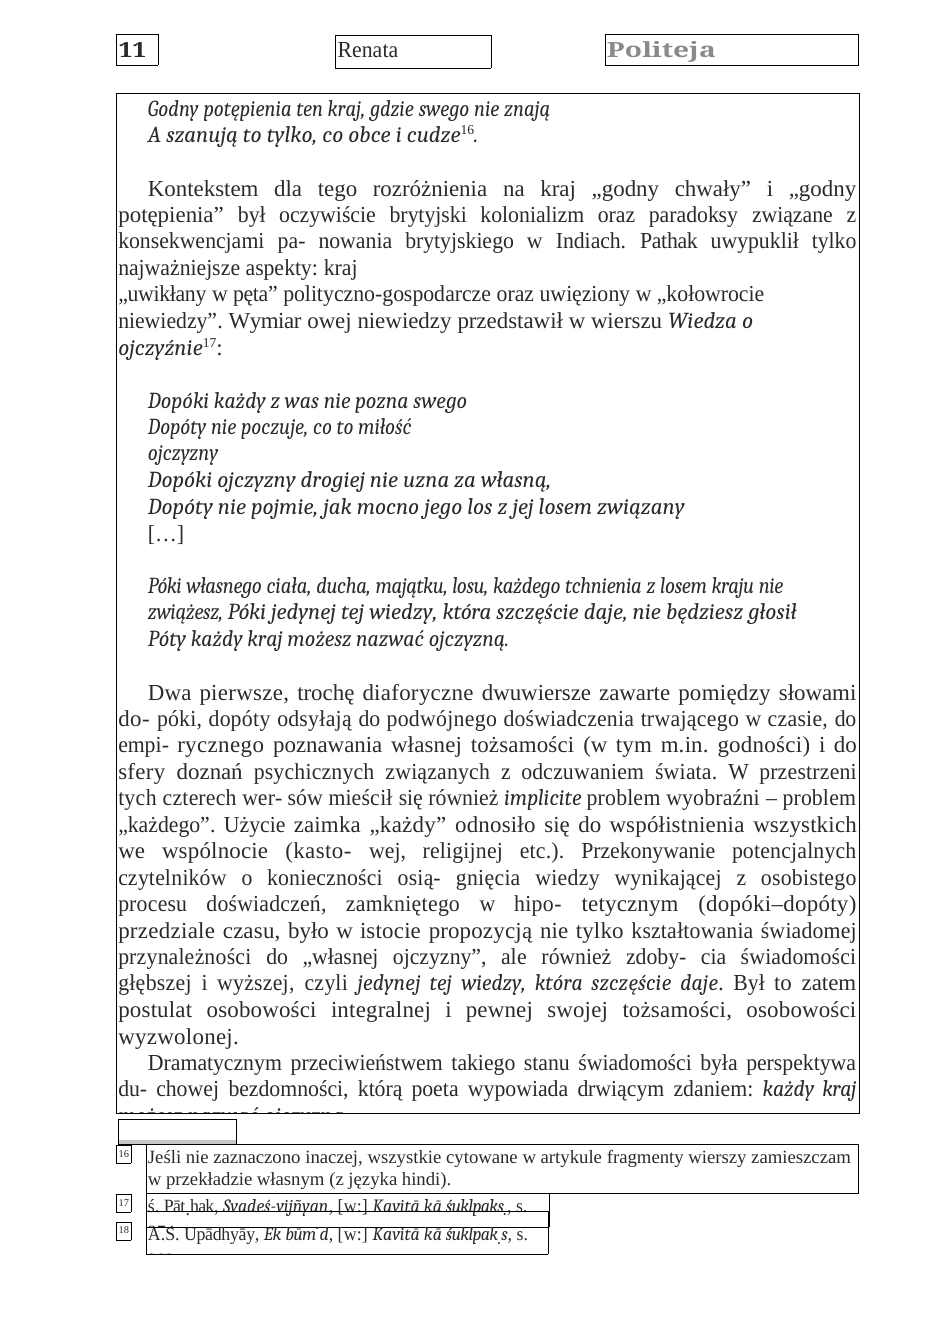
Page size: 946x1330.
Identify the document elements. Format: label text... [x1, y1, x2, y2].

text 17 [118, 1197, 131, 1209]
text Dopóki ojczyzny drogiej nie uzna za własną, [148, 466, 858, 493]
text Póty każdy kraj możesz nazwać ojczyzną. [148, 625, 858, 652]
text Kontekstem dla tego rozróżnienia na kraj „godny chwały” i „godny potępienia” był oczywiście brytyjski kolonializm oraz paradoksy związane z konsekwencjami pa- nowania brytyjskiego w Indiach. Pathak uwypuklił tylko najważniejsze aspekty: kraj [118, 175, 857, 280]
text Renata Czekalska [337, 37, 491, 68]
text A.S. Upādhyāy, Ek būm.d, [w:] Kavitā kā śuklpak.s, s. 283. [148, 1213, 547, 1254]
text „uwikłany w pęta” polityczno-gospodarcze oraz uwięziony w „kołowrocie niewiedzy”. Wymiar owej niewiedzy przedstawił w wierszu Wiedza o ojczyźnie17: [118, 281, 857, 361]
text Dwa pierwsze, trochę diaforyczne dwuwiersze zawarte pomiędzy słowami do- póki, dopóty odsyłają do podwójnego doświadczenia trwającego w czasie, do empi- rycznego poznawania własnej tożsamości (w tym m.in. godności) i do sfery doznań psychicznych związanych z odczuwaniem świata. W przestrzeni tych czterech wer- sów mieścił się również implicite problem wyobraźni – problem „każdego”. Użycie zaimka „każdy” odnosiło się do współistnienia wszystkich we wspólnocie (kasto- wej, religijnej etc.). Przekonywanie potencjalnych czytelników o konieczności osią- gnięcia wiedzy wynikającej z osobistego procesu doświadczeń, zamkniętego w hipo- tetycznym (dopóki–dopóty) przedziale czasu, było w istocie propozycją nie tylko kształtowania świadomej przynależności do „własnej ojczyzny”, ale również zdoby- cia świadomości głębszej i wyższej, czyli jedynej tej wiedzy, która szczęście daje. Był to zatem postulat osobowości integralnej i pewnej swojej tożsamości, osobowości wyzwolonej. [118, 679, 857, 1049]
text Dopóty nie pojmie, jak mocno jego los z jej losem związany [148, 493, 858, 519]
text 116 [118, 35, 158, 65]
text 16 [118, 1147, 131, 1159]
text Dopóki każdy z was nie pozna swego Dopóty nie poczuje, co to miłość ojczyzny [148, 387, 482, 466]
text ś. Pāt.hak, Svadeś-vijñyan, [w:] Kavitā kā śuklpaks., s. 274. [148, 1195, 549, 1211]
text Dramatycznym przeciwieństwem takiego stanu świadomości była perspektywa du- chowej bezdomności, którą poeta wypowiada drwiącym zdaniem: każdy kraj możesz nazwać ojczyzną. [118, 1049, 856, 1113]
text Politeja 5(31/1)/2014 [607, 35, 858, 65]
text Jeśli nie zaznaczono inaczej, wszystkie cytowane w artykule fragmenty wierszy zamieszczam w przekładzie własnym (z języka hindi). [148, 1146, 858, 1189]
text 18 [118, 1224, 131, 1236]
text […] [148, 520, 858, 546]
text Póki własnego ciała, ducha, majątku, losu, każdego tchnienia z losem kraju nie zwiążesz, Póki jedynej tej wiedzy, która szczęście daje, nie będziesz głosił [148, 573, 857, 625]
text Godny potępienia ten kraj, gdzie swego nie znają A szanują to tylko, co obce i cudze16. [148, 95, 550, 148]
